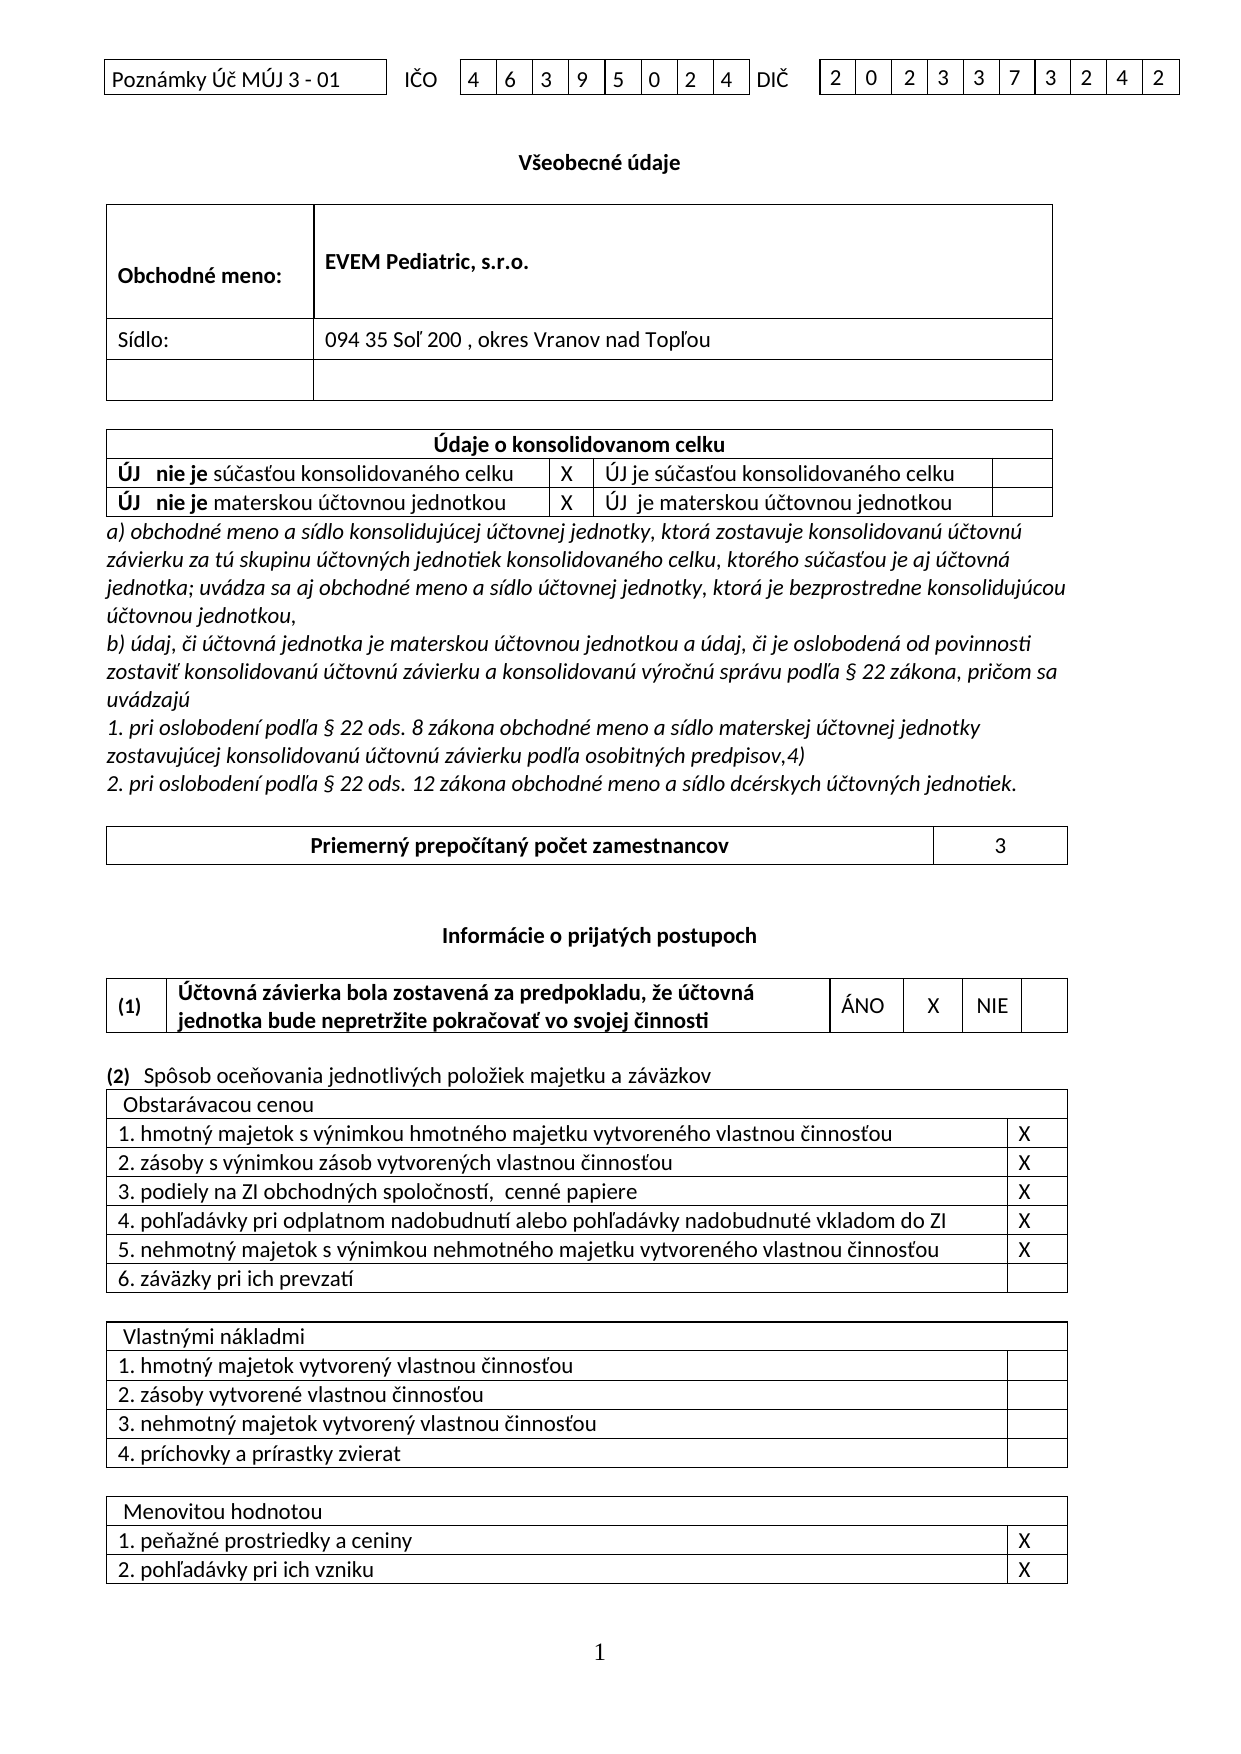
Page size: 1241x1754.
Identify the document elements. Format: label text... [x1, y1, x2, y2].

table_cell 094 35 Soľ 200 , okres Vranov nad Topľou [314, 319, 1052, 359]
table_header Priemerný prepočítaný počet zamestnancov [107, 827, 933, 864]
table_cell X [1008, 1177, 1067, 1205]
text a) obchodné meno a sídlo konsolidujúcej účtovnej jednotky, ktorá zostavuje konsolidovanú účtovnú závierku za tú skupinu účtovných jednotiek konsolidovaného celku, ktorého súčasťou je aj účtovná jednotka; uvádza sa aj obchodné meno a sídlo účtovnej jednotky, ktorá je bezprostredne konsolidujúcou účtovnou jednotkou, [106, 517, 1092, 629]
table_cell 1. peňažné prostriedky a ceniny [107, 1526, 1007, 1554]
table_cell [993, 488, 1052, 516]
table_cell ÚJ je materskou účtovnou jednotkou [594, 488, 992, 516]
text Informácie o prijatých postupoch [106, 921, 1092, 949]
table_header Obstarávacou cenou [107, 1090, 1067, 1118]
table_cell ÚJ je súčasťou konsolidovaného celku [594, 459, 992, 487]
table_header X [904, 979, 962, 1032]
table_cell X [1008, 1555, 1067, 1583]
table_header NIE [963, 979, 1021, 1032]
table_header Vlastnými nákladmi [107, 1323, 1067, 1350]
table_cell ÚJ nie je materskou účtovnou jednotkou [107, 488, 549, 516]
table_header Obchodné meno: [107, 205, 313, 318]
text 2. pri oslobodení podľa § 22 ods. 12 zákona obchodné meno a sídlo dcérskych účtovných jednotiek. [106, 769, 1092, 797]
text 1. pri oslobodení podľa § 22 ods. 8 zákona obchodné meno a sídlo materskej účtovnej jednotky zostavujúcej konsolidovanú účtovnú závierku podľa osobitných predpisov,4) [106, 713, 1092, 769]
table_cell X [1008, 1206, 1067, 1234]
table_cell [107, 360, 313, 399]
table_header ÁNO [831, 979, 903, 1032]
table_header [107, 979, 166, 1032]
table_cell [1008, 1381, 1067, 1408]
table_cell 3. nehmotný majetok vytvorený vlastnou činnosťou [107, 1410, 1007, 1438]
table_cell [1008, 1264, 1067, 1292]
table_cell 4. pohľadávky pri odplatnom nadobudnutí alebo pohľadávky nadobudnuté vkladom do ZI [107, 1206, 1007, 1234]
table_cell X [550, 459, 593, 487]
table_cell 2. zásoby vytvorené vlastnou činnosťou [107, 1381, 1007, 1408]
table_cell 1. hmotný majetok vytvorený vlastnou činnosťou [107, 1351, 1007, 1379]
table_cell 2. zásoby s výnimkou zásob vytvorených vlastnou činnosťou [107, 1148, 1007, 1176]
table_cell X [1008, 1119, 1067, 1147]
table_cell X [1008, 1526, 1067, 1554]
table_cell 2. pohľadávky pri ich vzniku [107, 1555, 1007, 1583]
table_cell 3. podiely na ZI obchodných spoločností, cenné papiere [107, 1177, 1007, 1205]
text b) údaj, či účtovná jednotka je materskou účtovnou jednotkou a údaj, či je oslobodená od povinnosti zostaviť konsolidovanú účtovnú závierku a konsolidovanú výročnú správu podľa § 22 zákona, pričom sa uvádzajú [106, 629, 1092, 713]
table_cell X [1008, 1148, 1067, 1176]
table_cell 6. záväzky pri ich prevzatí [107, 1264, 1007, 1292]
subtitle Všeobecné údaje [106, 148, 1092, 176]
table_cell [1008, 1351, 1067, 1379]
table_cell X [550, 488, 593, 516]
table_cell [1008, 1410, 1067, 1438]
table_cell Sídlo: [107, 319, 313, 359]
table_header EVEM Pediatric, s.r.o. [315, 205, 1052, 318]
table_cell [314, 360, 1052, 399]
table_cell 5. nehmotný majetok s výnimkou nehmotného majetku vytvoreného vlastnou činnosťou [107, 1235, 1007, 1263]
table_cell 1. hmotný majetok s výnimkou hmotného majetku vytvoreného vlastnou činnosťou [107, 1119, 1007, 1147]
table_cell ÚJ nie je súčasťou konsolidovaného celku [107, 459, 549, 487]
table_header [1022, 979, 1067, 1032]
table_header 3 [934, 827, 1067, 864]
table_cell 4. príchovky a prírastky zvierat [107, 1439, 1007, 1467]
table_cell [1008, 1439, 1067, 1467]
table_cell X [1008, 1235, 1067, 1263]
subtitle Spôsob oceňovania jednotlivých položiek majetku a záväzkov [106, 1061, 1092, 1089]
table_cell [993, 459, 1052, 487]
table_header Účtovná závierka bola zostavená za predpokladu, že účtovná jednotka bude nepretržite pokračovať vo svojej činnosti [167, 979, 829, 1032]
table_header Menovitou hodnotou [107, 1497, 1067, 1525]
table_header Údaje o konsolidovanom celku [107, 430, 1052, 458]
